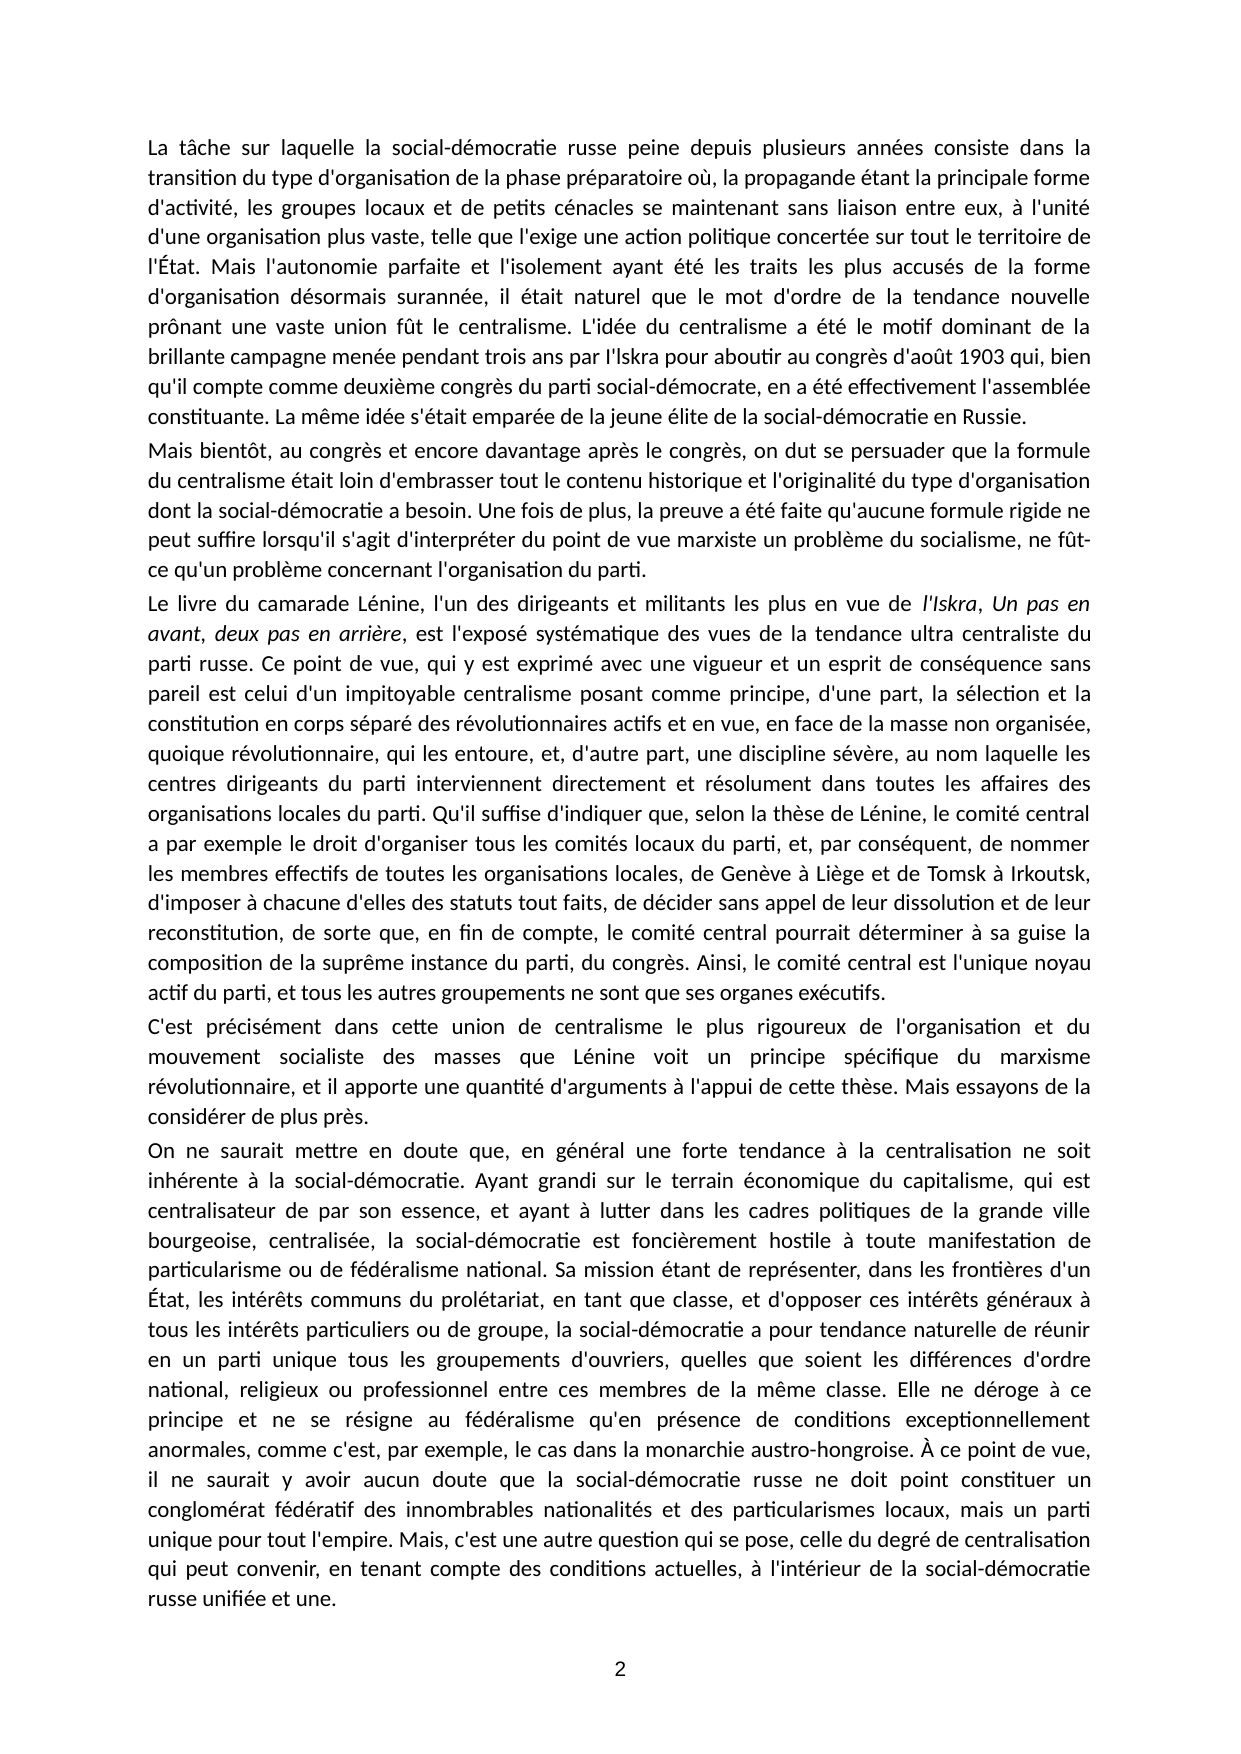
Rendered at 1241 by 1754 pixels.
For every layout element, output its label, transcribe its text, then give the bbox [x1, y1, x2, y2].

text On ne saurait mettre en doute que, en général une forte tendance à la centralisation ne soit inhérente à la social-démocratie. Ayant grandi sur le terrain économique du capitalisme, qui est centralisateur de par son essence, et ayant à lutter dans les cadres politiques de la grande ville bourgeoise, centralisée, la social-démocratie est foncièrement hostile à toute manifestation de particularisme ou de fédéralisme national. Sa mission étant de représenter, dans les frontières d'un État, les intérêts communs du prolétariat, en tant que classe, et d'opposer ces intérêts généraux à tous les intérêts particuliers ou de groupe, la social-démocratie a pour tendance naturelle de réunir en un parti unique tous les groupements d'ouvriers, quelles que soient les différences d'ordre national, religieux ou professionnel entre ces membres de la même classe. Elle ne déroge à ce principe et ne se résigne au fédéralisme qu'en présence de conditions exceptionnellement anormales, comme c'est, par exemple, le cas dans la monarchie austro-hongroise. À ce point de vue, il ne saurait y avoir aucun doute que la social-démocratie russe ne doit point constituer un conglomérat fédératif des innombrables nationalités et des particularismes locaux, mais un parti unique pour tout l'empire. Mais, c'est une autre question qui se pose, celle du degré de centralisation qui peut convenir, en tenant compte des conditions actuelles, à l'intérieur de la social-démocratie russe unifiée et une. [148, 1136, 1093, 1612]
text La tâche sur laquelle la social-démocratie russe peine depuis plusieurs années consiste dans la transition du type d'organisation de la phase préparatoire où, la propagande étant la principale forme d'activité, les groupes locaux et de petits cénacles se maintenant sans liaison entre eux, à l'unité d'une organisation plus vaste, telle que l'exige une action politique concertée sur tout le territoire de l'État. Mais l'autonomie parfaite et l'isolement ayant été les traits les plus accusés de la forme d'organisation désormais surannée, il était naturel que le mot d'ordre de la tendance nouvelle prônant une vaste union fût le centralisme. L'idée du centralisme a été le motif dominant de la brillante campagne menée pendant trois ans par I'lskra pour aboutir au congrès d'août 1903 qui, bien qu'il compte comme deuxième congrès du parti social-démocrate, en a été effectivement l'assemblée constituante. La même idée s'était emparée de la jeune élite de la social-démocratie en Russie. [148, 133, 1093, 430]
text C'est précisément dans cette union de centralisme le plus rigoureux de l'organisation et du mouvement socialiste des masses que Lénine voit un principe spécifique du marxisme révolutionnaire, et il apporte une quantité d'arguments à l'appui de cette thèse. Mais essayons de la considérer de plus près. [148, 1012, 1093, 1130]
text Le livre du camarade Lénine, l'un des dirigeants et militants les plus en vue de l'Iskra, Un pas en avant, deux pas en arrière, est l'exposé systématique des vues de la tendance ultra centraliste du parti russe. Ce point de vue, qui y est exprimé avec une vigueur et un esprit de conséquence sans pareil est celui d'un impitoyable centralisme posant comme principe, d'une part, la sélection et la constitution en corps séparé des révolutionnaires actifs et en vue, en face de la masse non organisée, quoique révolutionnaire, qui les entoure, et, d'autre part, une discipline sévère, au nom laquelle les centres dirigeants du parti interviennent directement et résolument dans toutes les affaires des organisations locales du parti. Qu'il suffise d'indiquer que, selon la thèse de Lénine, le comité central a par exemple le droit d'organiser tous les comités locaux du parti, et, par conséquent, de nommer les membres effectifs de toutes les organisations locales, de Genève à Liège et de Tomsk à Irkoutsk, d'imposer à chacune d'elles des statuts tout faits, de décider sans appel de leur dissolution et de leur reconstitution, de sorte que, en fin de compte, le comité central pourrait déterminer à sa guise la composition de la suprême instance du parti, du congrès. Ainsi, le comité central est l'unique noyau actif du parti, et tous les autres groupements ne sont que ses organes exécutifs. [148, 589, 1093, 1006]
text Mais bientôt, au congrès et encore davantage après le congrès, on dut se persuader que la formule du centralisme était loin d'embrasser tout le contenu historique et l'originalité du type d'organisation dont la social-démocratie a besoin. Une fois de plus, la preuve a été faite qu'aucune formule rigide ne peut suffire lorsqu'il s'agit d'interpréter du point de vue marxiste un problème du socialisme, ne fût-ce qu'un problème concernant l'organisation du parti. [148, 436, 1093, 583]
